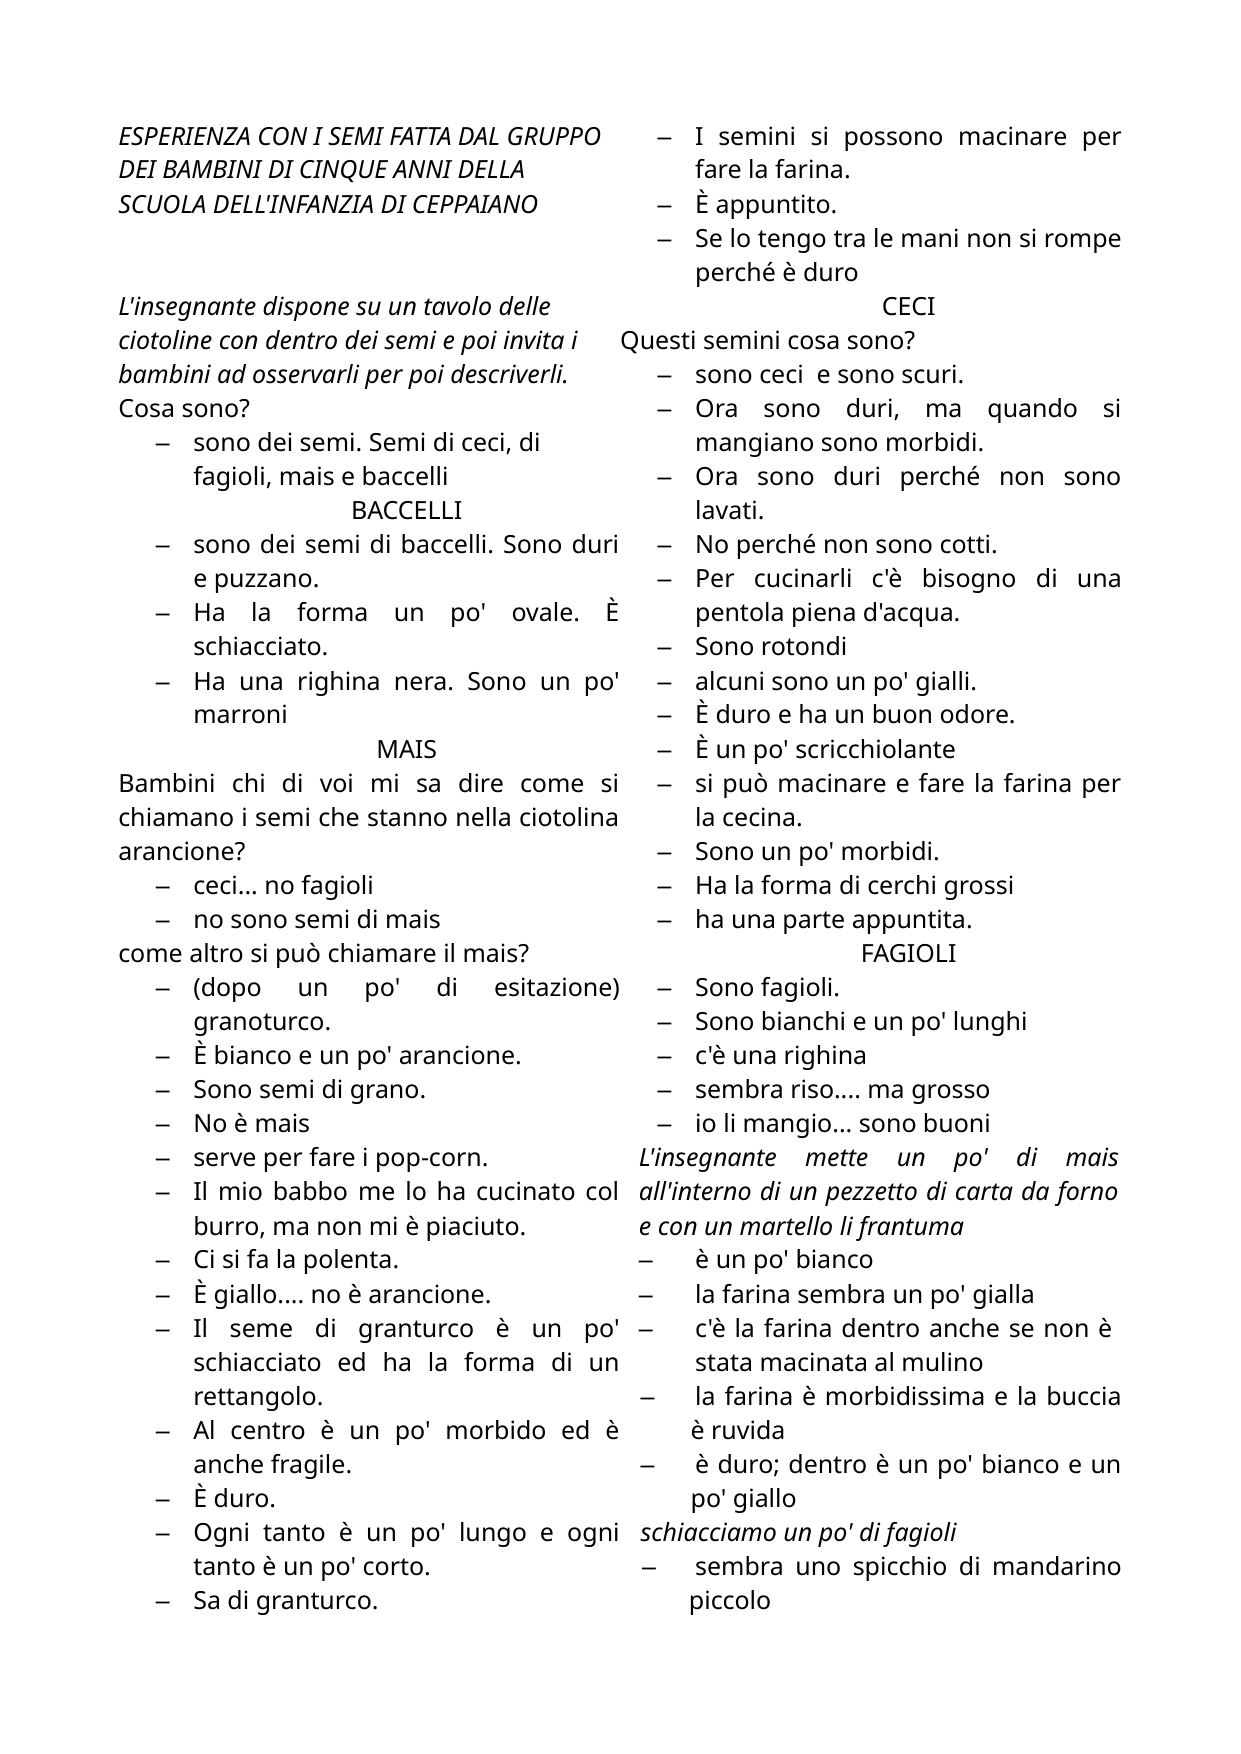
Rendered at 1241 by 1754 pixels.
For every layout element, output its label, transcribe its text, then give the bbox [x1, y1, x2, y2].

list si può macinare e fare la farina per la cecina. [657, 765, 1122, 833]
list Sono un po' morbidi. [657, 833, 1122, 867]
list Il mio babbo me lo ha cucinato col burro, ma non mi è piaciuto. [156, 1174, 620, 1242]
list io li mangio... sono buoni [657, 1106, 1122, 1140]
list ceci... no fagioli [156, 867, 620, 902]
text ESPERIENZA CON I SEMI FATTA DAL GRUPPO DEI BAMBINI DI CINQUE ANNI DELLA SCUOLA DELL'INFANZIA DI CEPPAIANO [118, 118, 620, 220]
list Sa di granturco. [156, 1583, 620, 1617]
list Ci si fa la polenta. [156, 1242, 620, 1276]
text Bambini chi di voi mi sa dire come si chiamano i semi che stanno nella ciotolina arancione? [118, 765, 620, 867]
text Cosa sono? [118, 391, 620, 425]
list È un po' scricchiolante [657, 731, 1122, 765]
list Sono semi di grano. [156, 1072, 620, 1106]
text L'insegnante mette un po' di mais all'interno di un pezzetto di carta da forno e con un martello li frantuma [639, 1140, 1122, 1242]
list È appuntito. [657, 186, 1122, 220]
list MAIS [156, 731, 620, 765]
list È giallo.... no è arancione. [156, 1276, 620, 1310]
list BACCELLI [156, 493, 620, 527]
list sembra uno spicchio di mandarino piccolo [642, 1549, 1122, 1617]
list (dopo un po' di esitazione) granoturco. [156, 970, 620, 1038]
list Ora sono duri, ma quando si mangiano sono morbidi. [657, 391, 1122, 459]
list schiacciamo un po' di fagioli [640, 1515, 1122, 1549]
list Ha la forma un po' ovale. È schiacciato. [156, 595, 620, 663]
list Il seme di granturco è un po' schiacciato ed ha la forma di un rettangolo. [156, 1310, 620, 1412]
text L'insegnante dispone su un tavolo delle ciotoline con dentro dei semi e poi invita i bambini ad osservarli per poi descriverli. [118, 288, 620, 391]
list Al centro è un po' morbido ed è anche fragile. [156, 1412, 620, 1481]
list alcuni sono un po' gialli. [657, 663, 1122, 697]
list Se lo tengo tra le mani non si rompe perché è duro [657, 220, 1122, 288]
list È duro e ha un buon odore. [657, 697, 1122, 731]
list Sono fagioli. [657, 970, 1122, 1004]
text come altro si può chiamare il mais? [118, 936, 620, 970]
list ha una parte appuntita. [657, 902, 1122, 936]
list Ha la forma di cerchi grossi [657, 867, 1122, 902]
list I semini si possono macinare per fare la farina. [657, 118, 1122, 186]
list sono dei semi. Semi di ceci, di fagioli, mais e baccelli [156, 425, 620, 493]
list sono ceci e sono scuri. [657, 357, 1122, 391]
list Ogni tanto è un po' lungo e ogni tanto è un po' corto. [156, 1515, 620, 1583]
list sono dei semi di baccelli. Sono duri e puzzano. [156, 527, 620, 595]
list Ha una righina nera. Sono un po' marroni [156, 663, 620, 731]
list c'è la farina dentro anche se non è stata macinata al mulino [639, 1310, 1122, 1378]
list Sono rotondi [657, 629, 1122, 663]
list È bianco e un po' arancione. [156, 1038, 620, 1072]
list la farina sembra un po' gialla [639, 1276, 1122, 1310]
list Ora sono duri perché non sono lavati. [657, 459, 1122, 527]
list FAGIOLI [657, 936, 1122, 970]
list sembra riso.... ma grosso [657, 1072, 1122, 1106]
list No è mais [156, 1106, 620, 1140]
list c'è una righina [657, 1038, 1122, 1072]
list è duro; dentro è un po' bianco e un po' giallo [640, 1447, 1122, 1515]
list la farina è morbidissima e la buccia è ruvida [640, 1378, 1122, 1447]
list No perché non sono cotti. [657, 527, 1122, 561]
list CECI [657, 288, 1122, 322]
list È duro. [156, 1481, 620, 1515]
list serve per fare i pop-corn. [156, 1140, 620, 1174]
list è un po' bianco [639, 1242, 1122, 1276]
list no sono semi di mais [156, 902, 620, 936]
list Sono bianchi e un po' lunghi [657, 1004, 1122, 1038]
text Questi semini cosa sono? [620, 322, 1122, 357]
list Per cucinarli c'è bisogno di una pentola piena d'acqua. [657, 561, 1122, 629]
